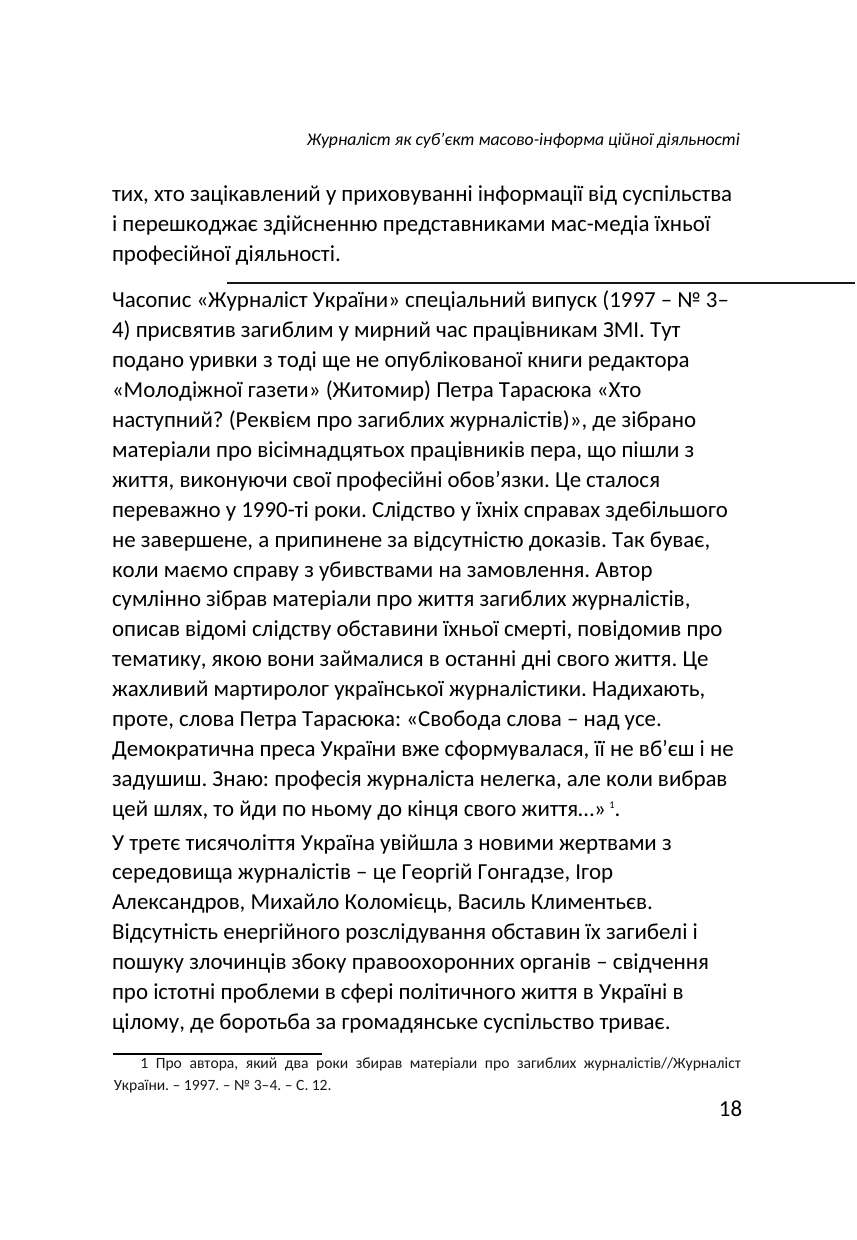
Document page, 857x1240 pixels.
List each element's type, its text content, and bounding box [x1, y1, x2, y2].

text У третє тисячоліття Україна увійшла з новими жертвами з середовища журналістів – це Георгій Гонгадзе, Ігор Александров, Михайло Коломієць, Василь Климентьєв. Відсутність енергійного розслідування обставин їх загибелі і пошуку злочинців збоку правоохоронних органів – свідчення про істотні проблеми в сфері політичного життя в Україні в цілому, де боротьба за громадянське суспільство триває. [112, 828, 738, 1035]
text Про автора, який два роки збирав матеріали про загиблих журналістів//Журналіст України. – 1997. – № 3–4. – С. 12. [113, 1054, 742, 1094]
text Часопис «Журналіст України» спеціальний випуск (1997 – № 3–4) присвятив загиблим у мирний час працівникам ЗМІ. Тут подано уривки з тоді ще не опублікованої книги редактора «Молодіжної газети» (Житомир) Петра Тарасюка «Хто наступний? (Реквієм про загиблих журналістів)», де зібрано матеріали про вісімнадцятьох працівників пера, що пішли з життя, виконуючи свої професійні обов’язки. Це сталося переважно у 1990-ті роки. Слідство у їхніх справах здебільшого не завершене, а припинене за відсутністю доказів. Так буває, коли маємо справу з убивствами на замовлення. Автор сумлінно зібрав матеріали про життя загиблих журналістів, описав відомі слідству обставини їхньої смерті, повідомив про тематику, якою вони займалися в останні дні свого життя. Це жахливий мартиролог української журналістики. Надихають, проте, слова Петра Тарасюка: «Свобода слова – над усе. Демократична преса України вже сформувалася, її не вб’єш і не задушиш. Знаю: професія журналіста нелегка, але коли вибрав цей шлях, то йди по ньому до кінця свого життя…» . [112, 286, 738, 822]
text тих, хто зацікавлений у приховуванні інформації від суспільства і перешкоджає здійсненню представниками мас-медіа їхньої професійної діяльності. [112, 179, 738, 267]
